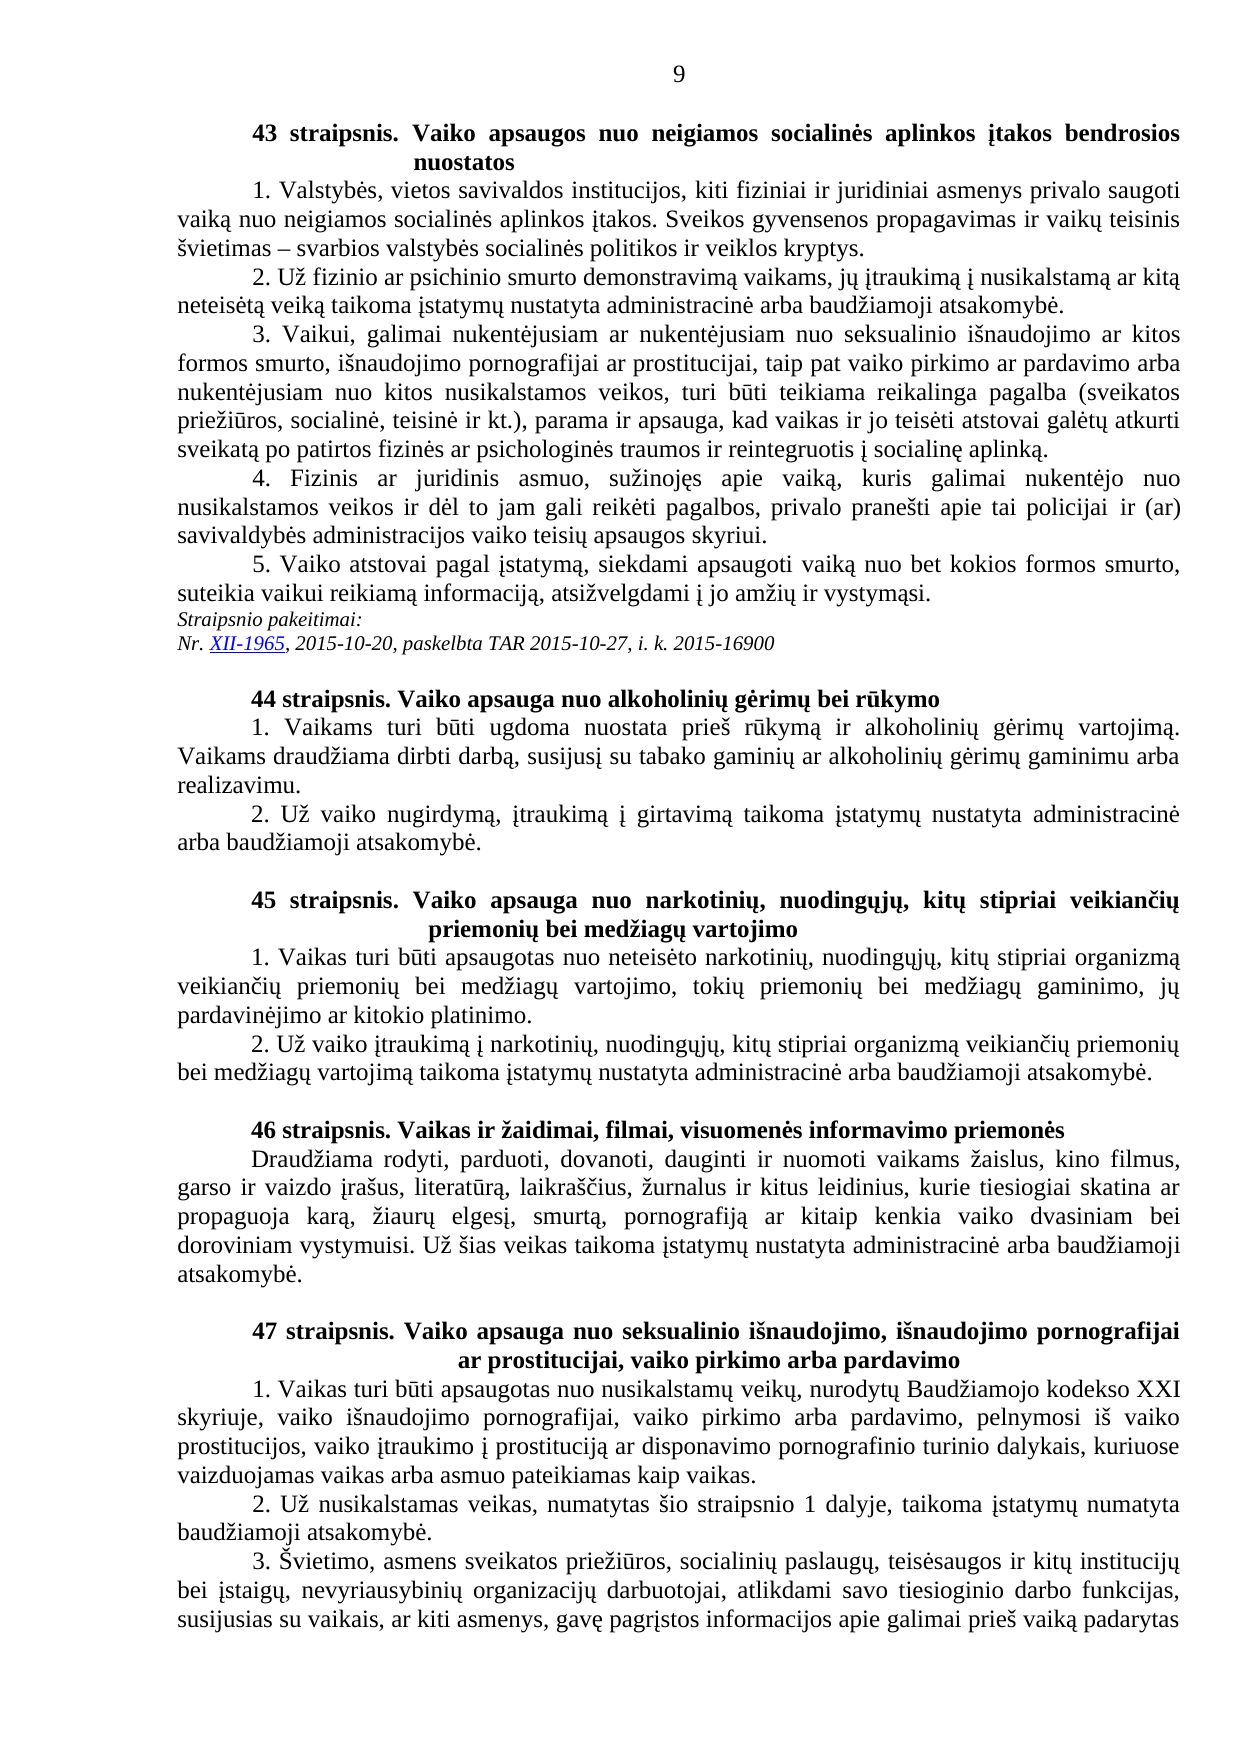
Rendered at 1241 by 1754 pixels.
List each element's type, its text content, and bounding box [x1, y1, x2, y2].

text 1. Vaikas turi būti apsaugotas nuo neteisėto narkotinių, nuodingųjų, kitų stipriai organizmą veikiančių priemonių bei medžiagų vartojimo, tokių priemonių bei medžiagų gaminimo, jų pardavinėjimo ar kitokio platinimo. [177, 942, 1181, 1029]
text 3. Švietimo, asmens sveikatos priežiūros, socialinių paslaugų, teisėsaugos ir kitų institucijų bei įstaigų, nevyriausybinių organizacijų darbuotojai, atlikdami savo tiesioginio darbo funkcijas, susijusias su vaikais, ar kiti asmenys, gavę pagrįstos informacijos apie galimai prieš vaiką padarytas [177, 1546, 1181, 1632]
text 47 straipsnis. Vaiko apsauga nuo seksualinio išnaudojimo, išnaudojimo pornografijai ar prostitucijai, vaiko pirkimo arba pardavimo [252, 1316, 1181, 1374]
text 5. Vaiko atstovai pagal įstatymą, siekdami apsaugoti vaiką nuo bet kokios formos smurto, suteikia vaikui reikiamą informaciją, atsižvelgdami į jo amžių ir vystymąsi. [177, 549, 1181, 607]
text 44 straipsnis. Vaiko apsauga nuo alkoholinių gėrimų bei rūkymo [177, 684, 1181, 712]
text 2. Už fizinio ar psichinio smurto demonstravimą vaikams, jų įtraukimą į nusikalstamą ar kitą neteisėtą veiką taikoma įstatymų nustatyta administracinė arba baudžiamoji atsakomybė. [177, 262, 1181, 319]
text 4. Fizinis ar juridinis asmuo, sužinojęs apie vaiką, kuris galimai nukentėjo nuo nusikalstamos veikos ir dėl to jam gali reikėti pagalbos, privalo pranešti apie tai policijai ir (ar) savivaldybės administracijos vaiko teisių apsaugos skyriui. [177, 463, 1181, 549]
text Draudžiama rodyti, parduoti, dovanoti, dauginti ir nuomoti vaikams žaislus, kino filmus, garso ir vaizdo įrašus, literatūrą, laikraščius, žurnalus ir kitus leidinius, kurie tiesiogiai skatina ar propaguoja karą, žiaurų elgesį, smurtą, pornografiją ar kitaip kenkia vaiko dvasiniam bei doroviniam vystymuisi. Už šias veikas taikoma įstatymų nustatyta administracinė arba baudžiamoji atsakomybė. [177, 1144, 1181, 1287]
text 1. Vaikas turi būti apsaugotas nuo nusikalstamų veikų, nurodytų Baudžiamojo kodekso XXI skyriuje, vaiko išnaudojimo pornografijai, vaiko pirkimo arba pardavimo, pelnymosi iš vaiko prostitucijos, vaiko įtraukimo į prostituciją ar disponavimo pornografinio turinio dalykais, kuriuose vaizduojamas vaikas arba asmuo pateikiamas kaip vaikas. [177, 1374, 1181, 1489]
text 43 straipsnis. Vaiko apsaugos nuo neigiamos socialinės aplinkos įtakos bendrosios nuostatos [252, 118, 1181, 176]
text 45 straipsnis. Vaiko apsauga nuo narkotinių, nuodingųjų, kitų stipriai veikiančių priemonių bei medžiagų vartojimo [251, 885, 1181, 942]
text 2. Už nusikalstamas veikas, numatytas šio straipsnio 1 dalyje, taikoma įstatymų numatyta baudžiamoji atsakomybė. [177, 1489, 1181, 1546]
text 2. Už vaiko nugirdymą, įtraukimą į girtavimą taikoma įstatymų nustatyta administracinė arba baudžiamoji atsakomybė. [177, 799, 1181, 856]
text Straipsnio pakeitimai: [177, 607, 1181, 631]
text 2. Už vaiko įtraukimą į narkotinių, nuodingųjų, kitų stipriai organizmą veikiančių priemonių bei medžiagų vartojimą taikoma įstatymų nustatyta administracinė arba baudžiamoji atsakomybė. [177, 1029, 1181, 1086]
text 3. Vaikui, galimai nukentėjusiam ar nukentėjusiam nuo seksualinio išnaudojimo ar kitos formos smurto, išnaudojimo pornografijai ar prostitucijai, taip pat vaiko pirkimo ar pardavimo arba nukentėjusiam nuo kitos nusikalstamos veikos, turi būti teikiama reikalinga pagalba (sveikatos priežiūros, socialinė, teisinė ir kt.), parama ir apsauga, kad vaikas ir jo teisėti atstovai galėtų atkurti sveikatą po patirtos fizinės ar psichologinės traumos ir reintegruotis į socialinę aplinką. [177, 319, 1181, 463]
text 46 straipsnis. Vaikas ir žaidimai, filmai, visuomenės informavimo priemonės [177, 1115, 1181, 1144]
text Nr. XII-1965, 2015-10-20, paskelbta TAR 2015-10-27, i. k. 2015-16900 [177, 631, 1181, 655]
text 1. Valstybės, vietos savivaldos institucijos, kiti fiziniai ir juridiniai asmenys privalo saugoti vaiką nuo neigiamos socialinės aplinkos įtakos. Sveikos gyvensenos propagavimas ir vaikų teisinis švietimas – svarbios valstybės socialinės politikos ir veiklos kryptys. [177, 176, 1181, 262]
text 1. Vaikams turi būti ugdoma nuostata prieš rūkymą ir alkoholinių gėrimų vartojimą. Vaikams draudžiama dirbti darbą, susijusį su tabako gaminių ar alkoholinių gėrimų gaminimu arba realizavimu. [177, 712, 1181, 799]
